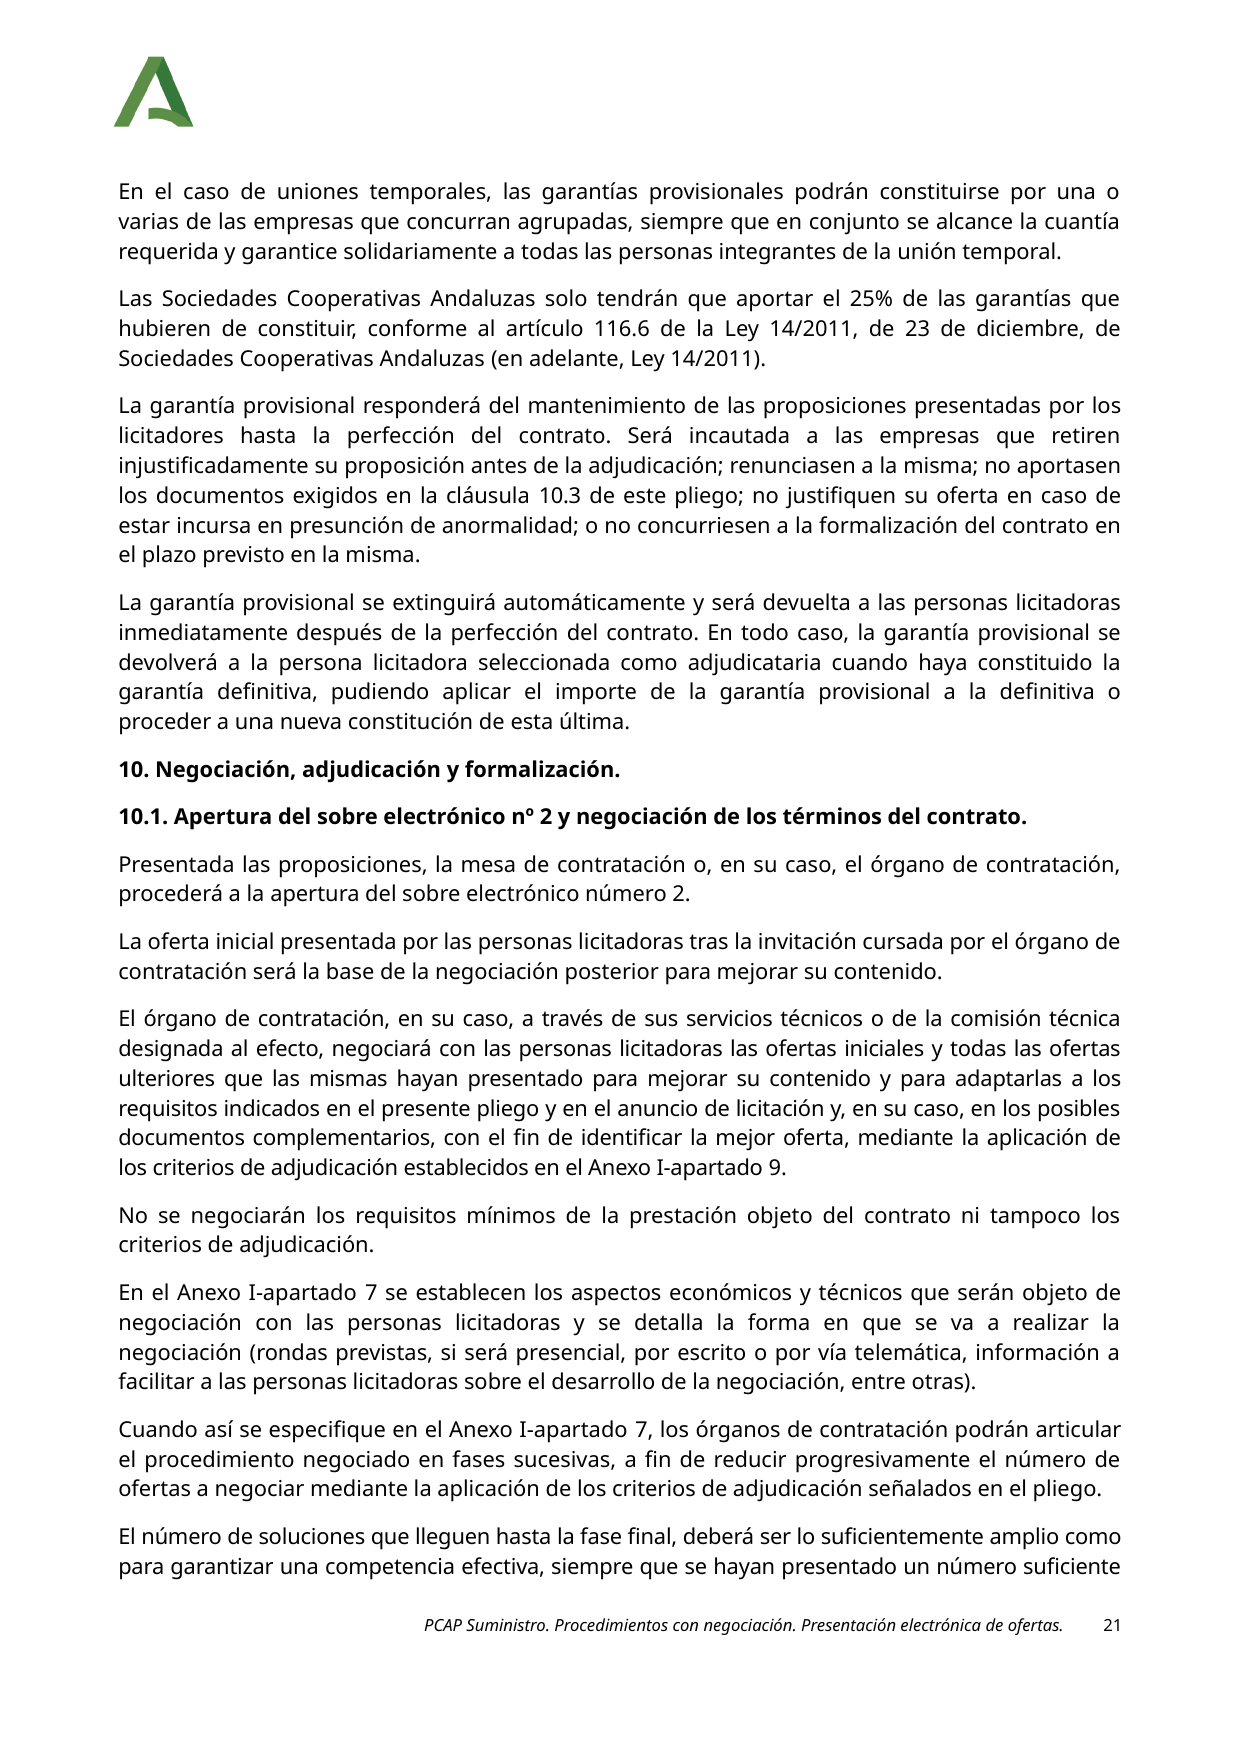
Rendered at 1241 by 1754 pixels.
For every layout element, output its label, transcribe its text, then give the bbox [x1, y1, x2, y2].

text Las Sociedades Cooperativas Andaluzas solo tendrán que aportar el 25% de las garantías que hubieren de constituir, conforme al artículo 116.6 de la Ley 14/2011, de 23 de diciembre, de Sociedades Cooperativas Andaluzas (en adelante, Ley 14/2011). [118, 283, 1122, 373]
subtitle 10. Negociación, adjudicación y formalización. [118, 754, 1122, 783]
text La garantía provisional responderá del mantenimiento de las proposiciones presentadas por los licitadores hasta la perfección del contrato. Será incautada a las empresas que retiren injustificadamente su proposición antes de la adjudicación; renunciasen a la misma; no aportasen los documentos exigidos en la cláusula 10.3 de este pliego; no justifiquen su oferta en caso de estar incursa en presunción de anormalidad; o no concurriesen a la formalización del contrato en el plazo previsto en la misma. [118, 391, 1122, 569]
text En el caso de uniones temporales, las garantías provisionales podrán constituirse por una o varias de las empresas que concurran agrupadas, siempre que en conjunto se alcance la cuantía requerida y garantice solidariamente a todas las personas integrantes de la unión temporal. [118, 176, 1122, 266]
text Cuando así se especifique en el Anexo I-apartado 7, los órganos de contratación podrán articular el procedimiento negociado en fases sucesivas, a fin de reducir progresivamente el número de ofertas a negociar mediante la aplicación de los criterios de adjudicación señalados en el pliego. [118, 1414, 1122, 1503]
text El órgano de contratación, en su caso, a través de sus servicios técnicos o de la comisión técnica designada al efecto, negociará con las personas licitadoras las ofertas iniciales y todas las ofertas ulteriores que las mismas hayan presentado para mejorar su contenido y para adaptarlas a los requisitos indicados en el presente pliego y en el anuncio de licitación y, en su caso, en los posibles documentos complementarios, con el fin de identificar la mejor oferta, mediante la aplicación de los criterios de adjudicación establecidos en el Anexo I-apartado 9. [118, 1003, 1122, 1182]
text No se negociarán los requisitos mínimos de la prestación objeto del contrato ni tampoco los criterios de adjudicación. [118, 1200, 1122, 1259]
text La oferta inicial presentada por las personas licitadoras tras la invitación cursada por el órgano de contratación será la base de la negociación posterior para mejorar su contenido. [118, 926, 1122, 986]
subtitle 10.1. Apertura del sobre electrónico nº 2 y negociación de los términos del contrato. [118, 801, 1122, 831]
picture [109, 52, 198, 131]
text El número de soluciones que lleguen hasta la fase final, deberá ser lo suficientemente amplio como para garantizar una competencia efectiva, siempre que se hayan presentado un número suficiente [118, 1521, 1122, 1581]
text Presentada las proposiciones, la mesa de contratación o, en su caso, el órgano de contratación, procederá a la apertura del sobre electrónico número 2. [118, 849, 1122, 908]
text La garantía provisional se extinguirá automáticamente y será devuelta a las personas licitadoras inmediatamente después de la perfección del contrato. En todo caso, la garantía provisional se devolverá a la persona licitadora seleccionada como adjudicataria cuando haya constituido la garantía definitiva, pudiendo aplicar el importe de la garantía provisional a la definitiva o proceder a una nueva constitución de esta última. [118, 587, 1122, 736]
text En el Anexo I-apartado 7 se establecen los aspectos económicos y técnicos que serán objeto de negociación con las personas licitadoras y se detalla la forma en que se va a realizar la negociación (rondas previstas, si será presencial, por escrito o por vía telemática, información a facilitar a las personas licitadoras sobre el desarrollo de la negociación, entre otras). [118, 1277, 1122, 1396]
